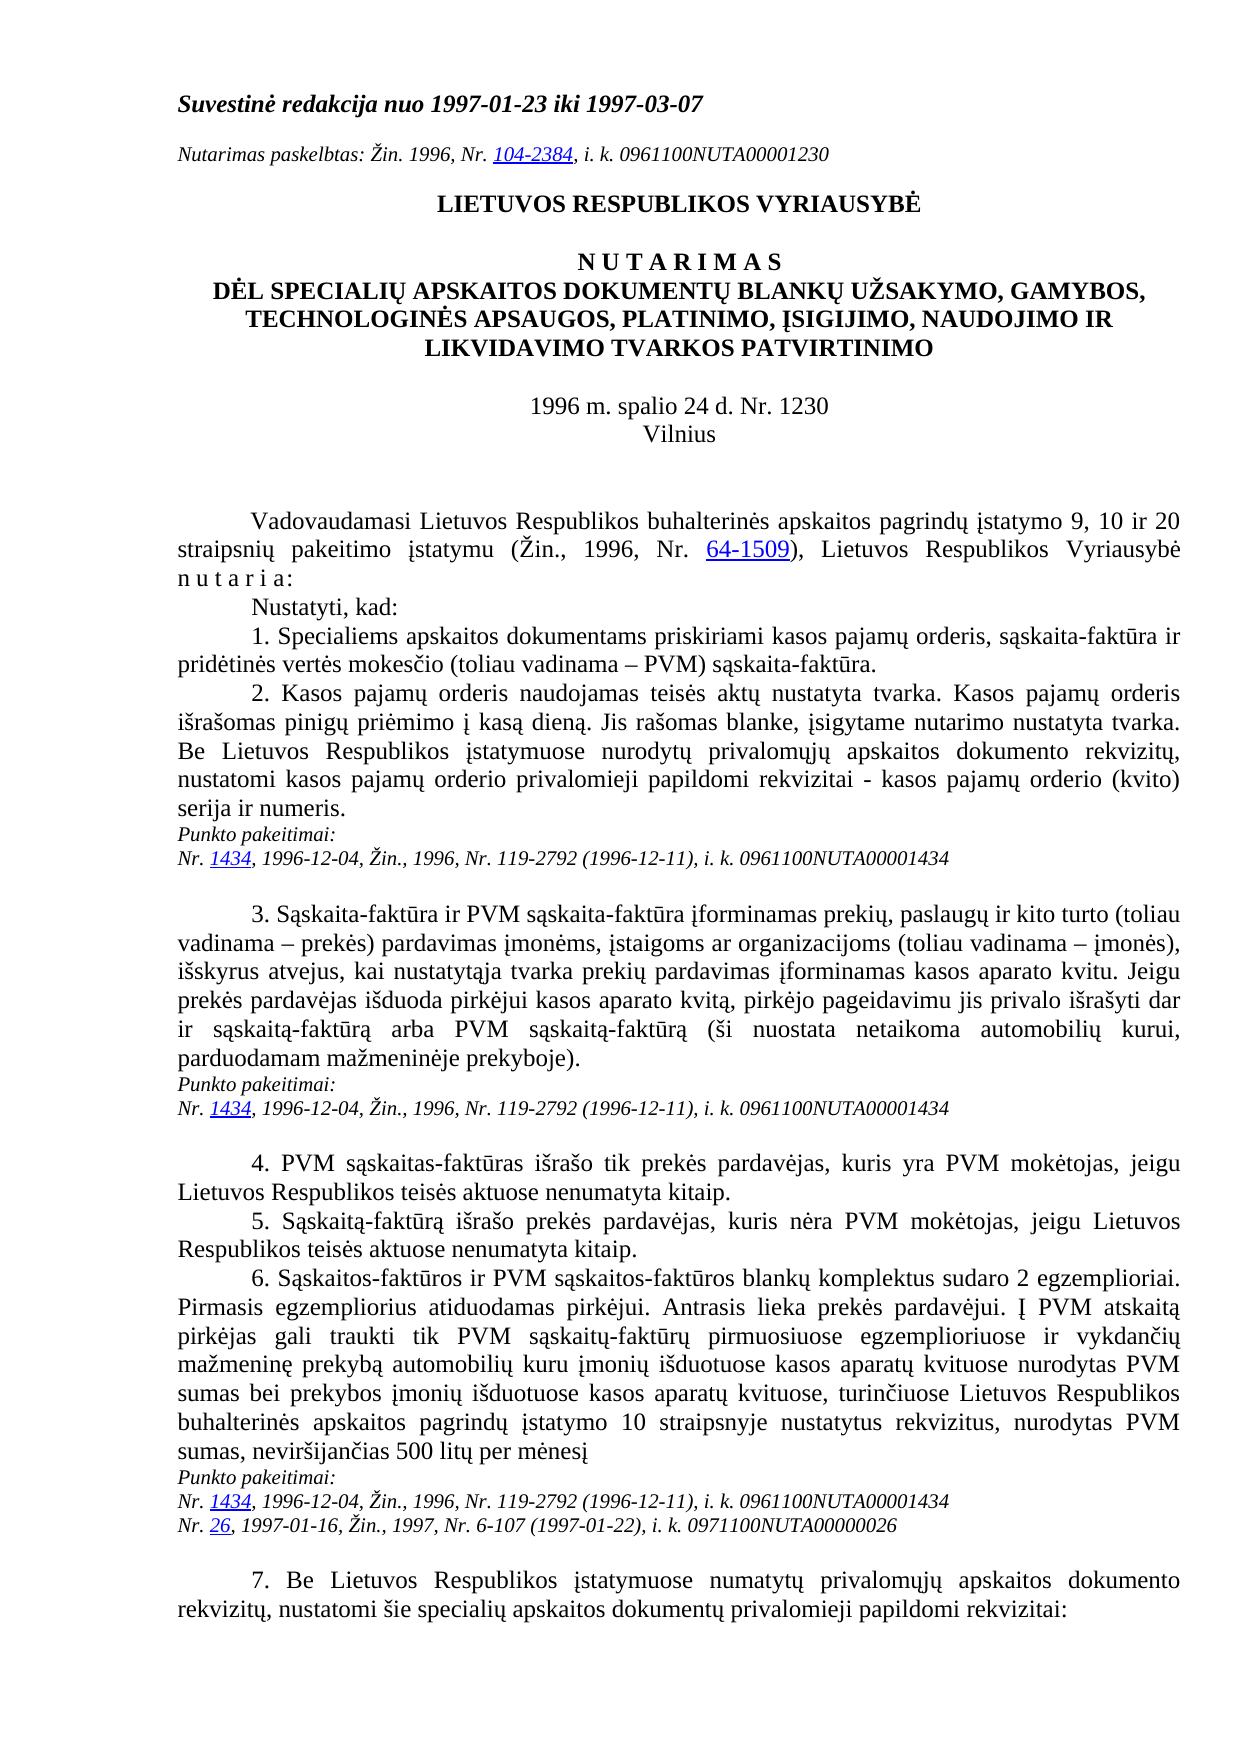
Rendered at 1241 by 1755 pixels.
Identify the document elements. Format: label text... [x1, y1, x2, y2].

text 3. Sąskaita-faktūra ir PVM sąskaita-faktūra įforminamas prekių, paslaugų ir kito turto (toliau vadinama – prekės) pardavimas įmonėms, įstaigoms ar organizacijoms (toliau vadinama – įmonės), išskyrus atvejus, kai nustatytąja tvarka prekių pardavimas įforminamas kasos aparato kvitu. Jeigu prekės pardavėjas išduoda pirkėjui kasos aparato kvitą, pirkėjo pageidavimu jis privalo išrašyti dar ir sąskaitą-faktūrą arba PVM sąskaitą-faktūrą (ši nuostata netaikoma automobilių kurui, parduodamam mažmeninėje prekyboje). [177, 899, 1181, 1071]
text 2. Kasos pajamų orderis naudojamas teisės aktų nustatyta tvarka. Kasos pajamų orderis išrašomas pinigų priėmimo į kasą dieną. Jis rašomas blanke, įsigytame nutarimo nustatyta tvarka. Be Lietuvos Respublikos įstatymuose nurodytų privalomųjų apskaitos dokumento rekvizitų, nustatomi kasos pajamų orderio privalomieji papildomi rekvizitai - kasos pajamų orderio (kvito) serija ir numeris. [177, 678, 1181, 822]
text 7. Be Lietuvos Respublikos įstatymuose numatytų privalomųjų apskaitos dokumento rekvizitų, nustatomi šie specialių apskaitos dokumentų privalomieji papildomi rekvizitai: [177, 1566, 1181, 1623]
text Nutarimas paskelbtas: Žin. 1996, Nr. 104-2384, i. k. 0961100NUTA00001230 [177, 141, 1181, 166]
text 1. Specialiems apskaitos dokumentams priskiriami kasos pajamų orderis, sąskaita-faktūra ir pridėtinės vertės mokesčio (toliau vadinama – PVM) sąskaita-faktūra. [177, 621, 1181, 678]
text LIETUVOS RESPUBLIKOS VYRIAUSYBĖ [177, 189, 1181, 218]
text Vilnius [177, 419, 1181, 448]
text Nr. 1434, 1996-12-04, Žin., 1996, Nr. 119-2792 (1996-12-11), i. k. 0961100NUTA00001434 [177, 1489, 1181, 1513]
text 6. Sąskaitos-faktūros ir PVM sąskaitos-faktūros blankų komplektus sudaro 2 egzemplioriai. Pirmasis egzempliorius atiduodamas pirkėjui. Antrasis lieka prekės pardavėjui. Į PVM atskaitą pirkėjas gali traukti tik PVM sąskaitų-faktūrų pirmuosiuose egzemplioriuose ir vykdančių mažmeninę prekybą automobilių kuru įmonių išduotuose kasos aparatų kvituose nurodytas PVM sumas bei prekybos įmonių išduotuose kasos aparatų kvituose, turinčiuose Lietuvos Respublikos buhalterinės apskaitos pagrindų įstatymo 10 straipsnyje nustatytus rekvizitus, nurodytas PVM sumas, neviršijančias 500 litų per mėnesį [177, 1263, 1181, 1464]
text Nr. 1434, 1996-12-04, Žin., 1996, Nr. 119-2792 (1996-12-11), i. k. 0961100NUTA00001434 [177, 846, 1181, 870]
text Nustatyti, kad: [177, 592, 1181, 621]
text Nr. 1434, 1996-12-04, Žin., 1996, Nr. 119-2792 (1996-12-11), i. k. 0961100NUTA00001434 [177, 1096, 1181, 1119]
text 4. PVM sąskaitas-faktūras išrašo tik prekės pardavėjas, kuris yra PVM mokėtojas, jeigu Lietuvos Respublikos teisės aktuose nenumatyta kitaip. [177, 1148, 1181, 1206]
text 5. Sąskaitą-faktūrą išrašo prekės pardavėjas, kuris nėra PVM mokėtojas, jeigu Lietuvos Respublikos teisės aktuose nenumatyta kitaip. [177, 1206, 1181, 1263]
text Punkto pakeitimai: [177, 1071, 1181, 1096]
text Vadovaudamasi Lietuvos Respublikos buhalterinės apskaitos pagrindų įstatymo 9, 10 ir 20 straipsnių pakeitimo įstatymu (Žin., 1996, Nr. 64-1509), Lietuvos Respublikos Vyriausybė nutaria: [177, 506, 1181, 592]
text Punkto pakeitimai: [177, 1464, 1181, 1489]
text 1996 m. spalio 24 d. Nr. 1230 [177, 391, 1181, 419]
text DĖL SPECIALIŲ APSKAITOS DOKUMENTŲ BLANKŲ UŽSAKYMO, GAMYBOS, TECHNOLOGINĖS APSAUGOS, PLATINIMO, ĮSIGIJIMO, NAUDOJIMO IR LIKVIDAVIMO TVARKOS PATVIRTINIMO [177, 276, 1181, 362]
text N U T A R I M A S [177, 247, 1181, 276]
text Nr. 26, 1997-01-16, Žin., 1997, Nr. 6-107 (1997-01-22), i. k. 0971100NUTA00000026 [177, 1513, 1181, 1537]
text Punkto pakeitimai: [177, 822, 1181, 846]
text Suvestinė redakcija nuo 1997-01-23 iki 1997-03-07 [177, 89, 1181, 117]
